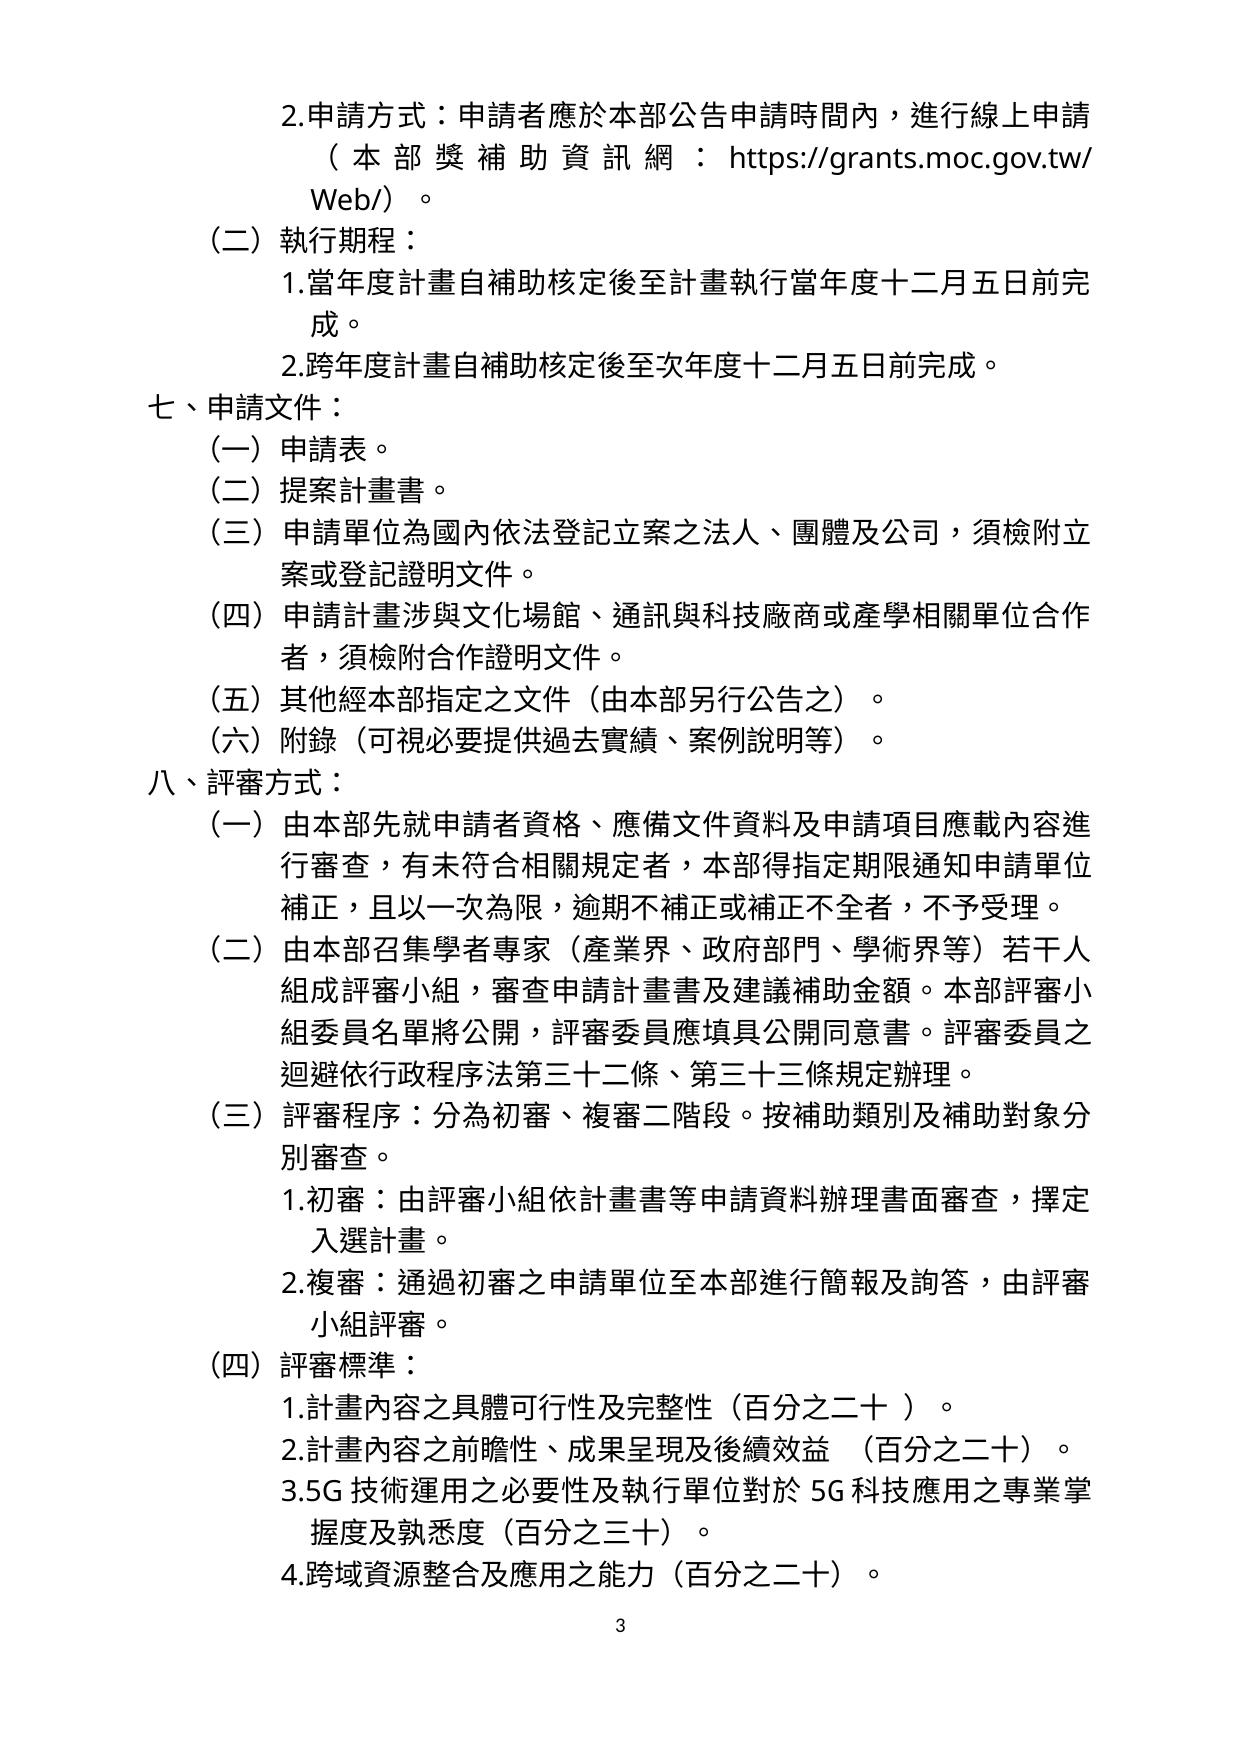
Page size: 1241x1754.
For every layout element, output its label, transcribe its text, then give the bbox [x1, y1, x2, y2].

text 2.複審：通過初審之申請單位至本部進行簡報及詢答，由評審小組評審。 [281, 1260, 1092, 1343]
text （四）申請計畫涉與文化場館、通訊與科技廠商或產學相關單位合作者，須檢附合作證明文件。 [192, 593, 1092, 677]
text 1.計畫內容之具體可行性及完整性（百分之二十 ）。 [281, 1385, 1092, 1427]
text （三）評審程序：分為初審、複審二階段。按補助類別及補助對象分別審查。 [192, 1093, 1092, 1177]
text （一）由本部先就申請者資格、應備文件資料及申請項目應載內容進行審查，有未符合相關規定者，本部得指定期限通知申請單位補正，且以一次為限，逾期不補正或補正不全者，不予受理。 [192, 802, 1092, 927]
text （四）評審標準： [192, 1343, 1092, 1385]
text （二）由本部召集學者專家（產業界、政府部門、學術界等）若干人組成評審小組，審查申請計畫書及建議補助金額。本部評審小組委員名單將公開，評審委員應填具公開同意書。評審委員之迴避依行政程序法第三十二條、第三十三條規定辦理。 [192, 927, 1092, 1093]
text （五）其他經本部指定之文件（由本部另行公告之）。 [192, 677, 1092, 718]
text 八、評審方式： [148, 760, 1092, 802]
text 2.計畫內容之前瞻性、成果呈現及後續效益 （百分之二十）。 [281, 1427, 1092, 1468]
text （六）附錄（可視必要提供過去實績、案例說明等）。 [192, 718, 1092, 760]
text 1.初審：由評審小組依計畫書等申請資料辦理書面審查，擇定入選計畫。 [281, 1177, 1092, 1260]
text （二）提案計畫書。 [148, 468, 1092, 510]
text 七、申請文件： [148, 385, 1092, 427]
text 1.當年度計畫自補助核定後至計畫執行當年度十二月五日前完成。 [281, 260, 1092, 343]
text 2.申請方式：申請者應於本部公告申請時間內，進行線上申請（本部獎補助資訊網：https://grants.moc.gov.tw/Web/）。 [281, 93, 1092, 218]
text （一）申請表。 [148, 427, 1092, 468]
text 2.跨年度計畫自補助核定後至次年度十二月五日前完成。 [281, 343, 1092, 385]
text 3.5G技術運用之必要性及執行單位對於5G科技應用之專業掌握度及孰悉度（百分之三十）。 [281, 1468, 1092, 1552]
text （三）申請單位為國內依法登記立案之法人、團體及公司，須檢附立案或登記證明文件。 [192, 510, 1092, 593]
text （二）執行期程： [192, 218, 1092, 260]
text 4.跨域資源整合及應用之能力（百分之二十）。 [281, 1552, 1092, 1593]
